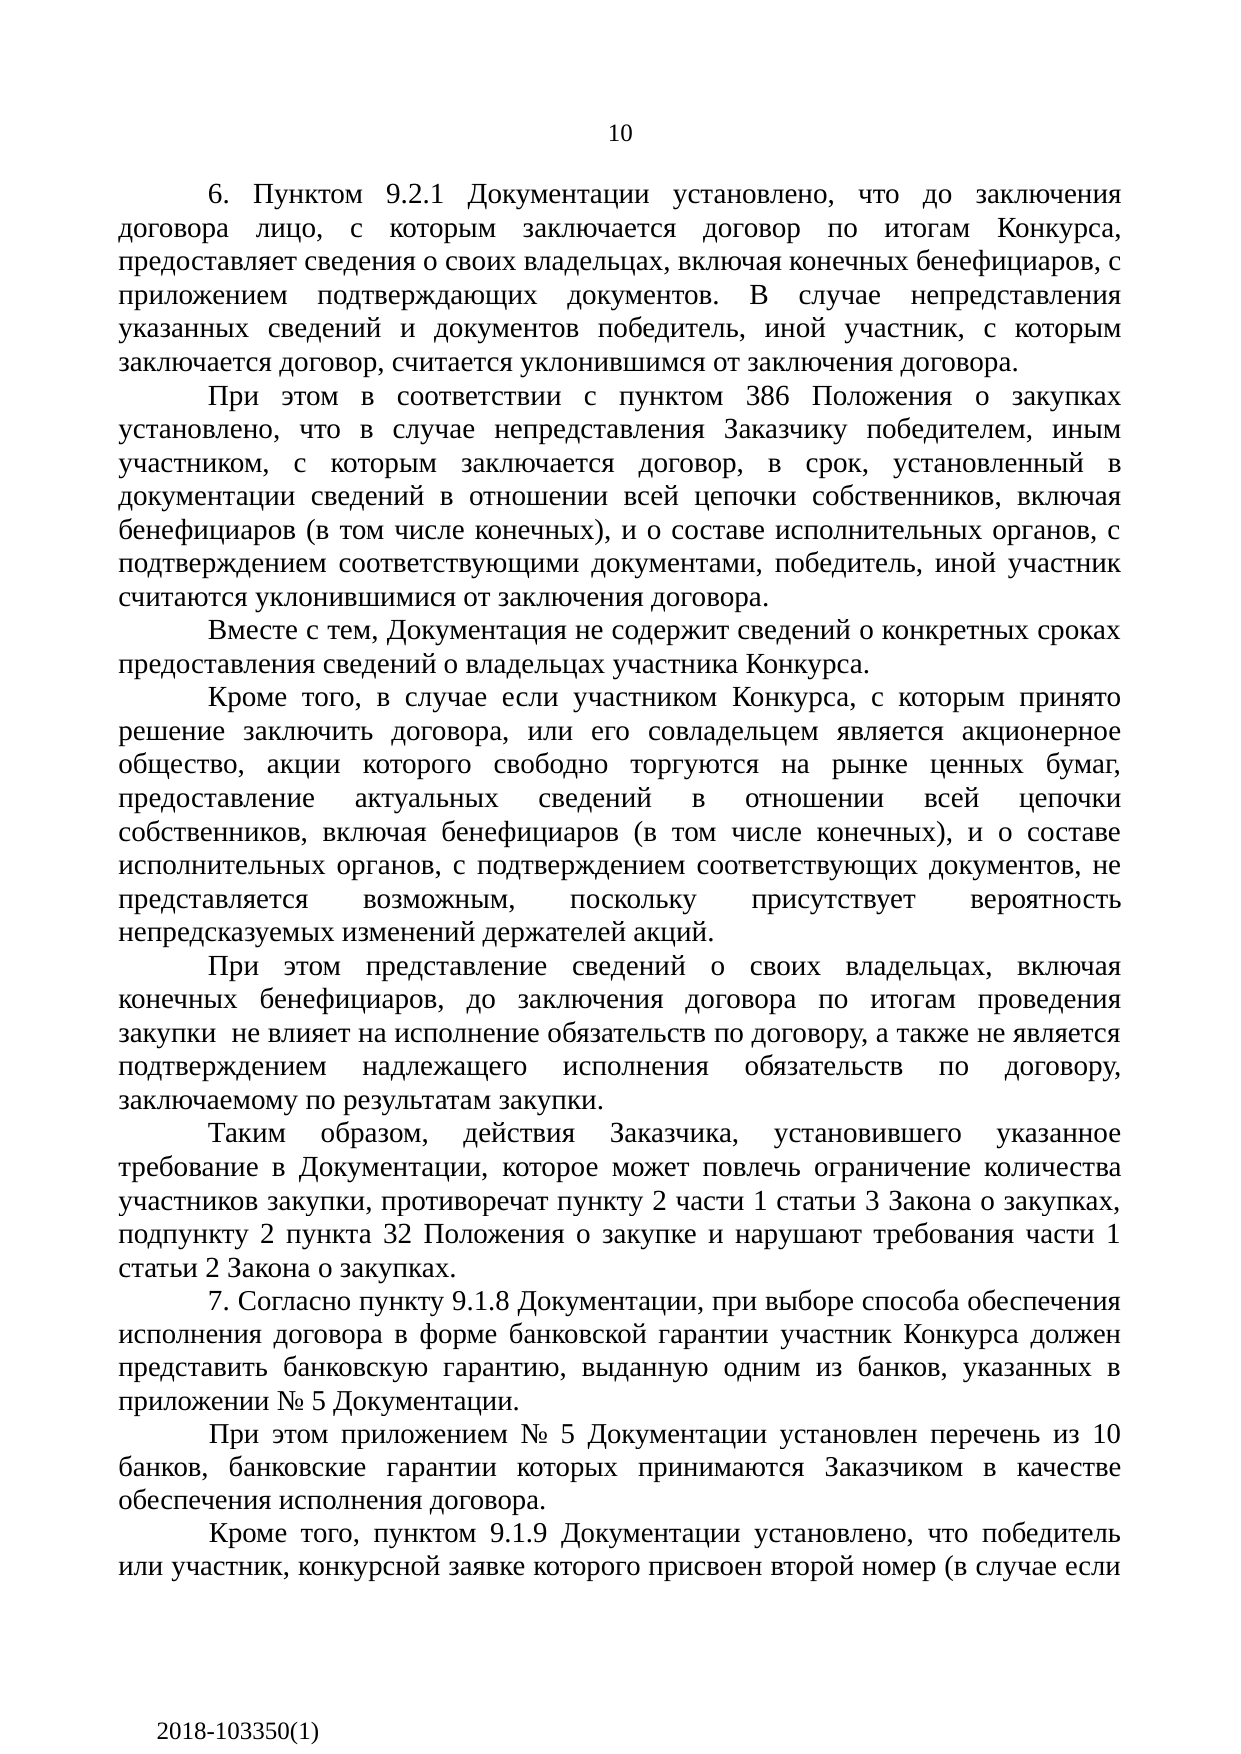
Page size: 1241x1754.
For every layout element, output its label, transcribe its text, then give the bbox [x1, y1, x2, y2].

text Кроме того, в случае если участником Конкурса, с которым принято решение заключить договора, или его совладельцем является акционерное общество, акции которого свободно торгуются на рынке ценных бумаг, предоставление актуальных сведений в отношении всей цепочки собственников, включая бенефициаров (в том числе конечных), и о составе исполнительных органов, с подтверждением соответствующих документов, не представляется возможным, поскольку присутствует вероятность непредсказуемых изменений держателей акций. [118, 679, 1122, 948]
text 6. Пунктом 9.2.1 Документации установлено, что до заключения договора лицо, с которым заключается договор по итогам Конкурса, предоставляет сведения о своих владельцах, включая конечных бенефициаров, с приложением подтверждающих документов. В случае непредставления указанных сведений и документов победитель, иной участник, с которым заключается договор, считается уклонившимся от заключения договора. [118, 176, 1122, 378]
text При этом в соответствии с пунктом 386 Положения о закупках установлено, что в случае непредставления Заказчику победителем, иным участником, с которым заключается договор, в срок, установленный в документации сведений в отношении всей цепочки собственников, включая бенефициаров (в том числе конечных), и о составе исполнительных органов, с подтверждением соответствующими документами, победитель, иной участник считаются уклонившимися от заключения договора. [118, 378, 1122, 612]
text При этом представление сведений о своих владельцах, включая конечных бенефициаров, до заключения договора по итогам проведения закупки не влияет на исполнение обязательств по договору, а также не является подтверждением надлежащего исполнения обязательств по договору, заключаемому по результатам закупки. [118, 948, 1122, 1116]
text Кроме того, пунктом 9.1.9 Документации установлено, что победитель или участник, конкурсной заявке которого присвоен второй номер (в случае если [118, 1516, 1122, 1582]
text 7. Согласно пункту 9.1.8 Документации, при выборе способа обеспечения исполнения договора в форме банковской гарантии участник Конкурса должен представить банковскую гарантию, выданную одним из банков, указанных в приложении № 5 Документации. [118, 1283, 1122, 1416]
text Вместе с тем, Документация не содержит сведений о конкретных сроках предоставления сведений о владельцах участника Конкурса. [118, 612, 1122, 679]
text При этом приложением № 5 Документации установлен перечень из 10 банков, банковские гарантии которых принимаются Заказчиком в качестве обеспечения исполнения договора. [118, 1416, 1122, 1516]
text Таким образом, действия Заказчика, установившего указанное требование в Документации, которое может повлечь ограничение количества участников закупки, противоречат пункту 2 части 1 статьи 3 Закона о закупках, подпункту 2 пункта 32 Положения о закупке и нарушают требования части 1 статьи 2 Закона о закупках. [118, 1116, 1122, 1283]
